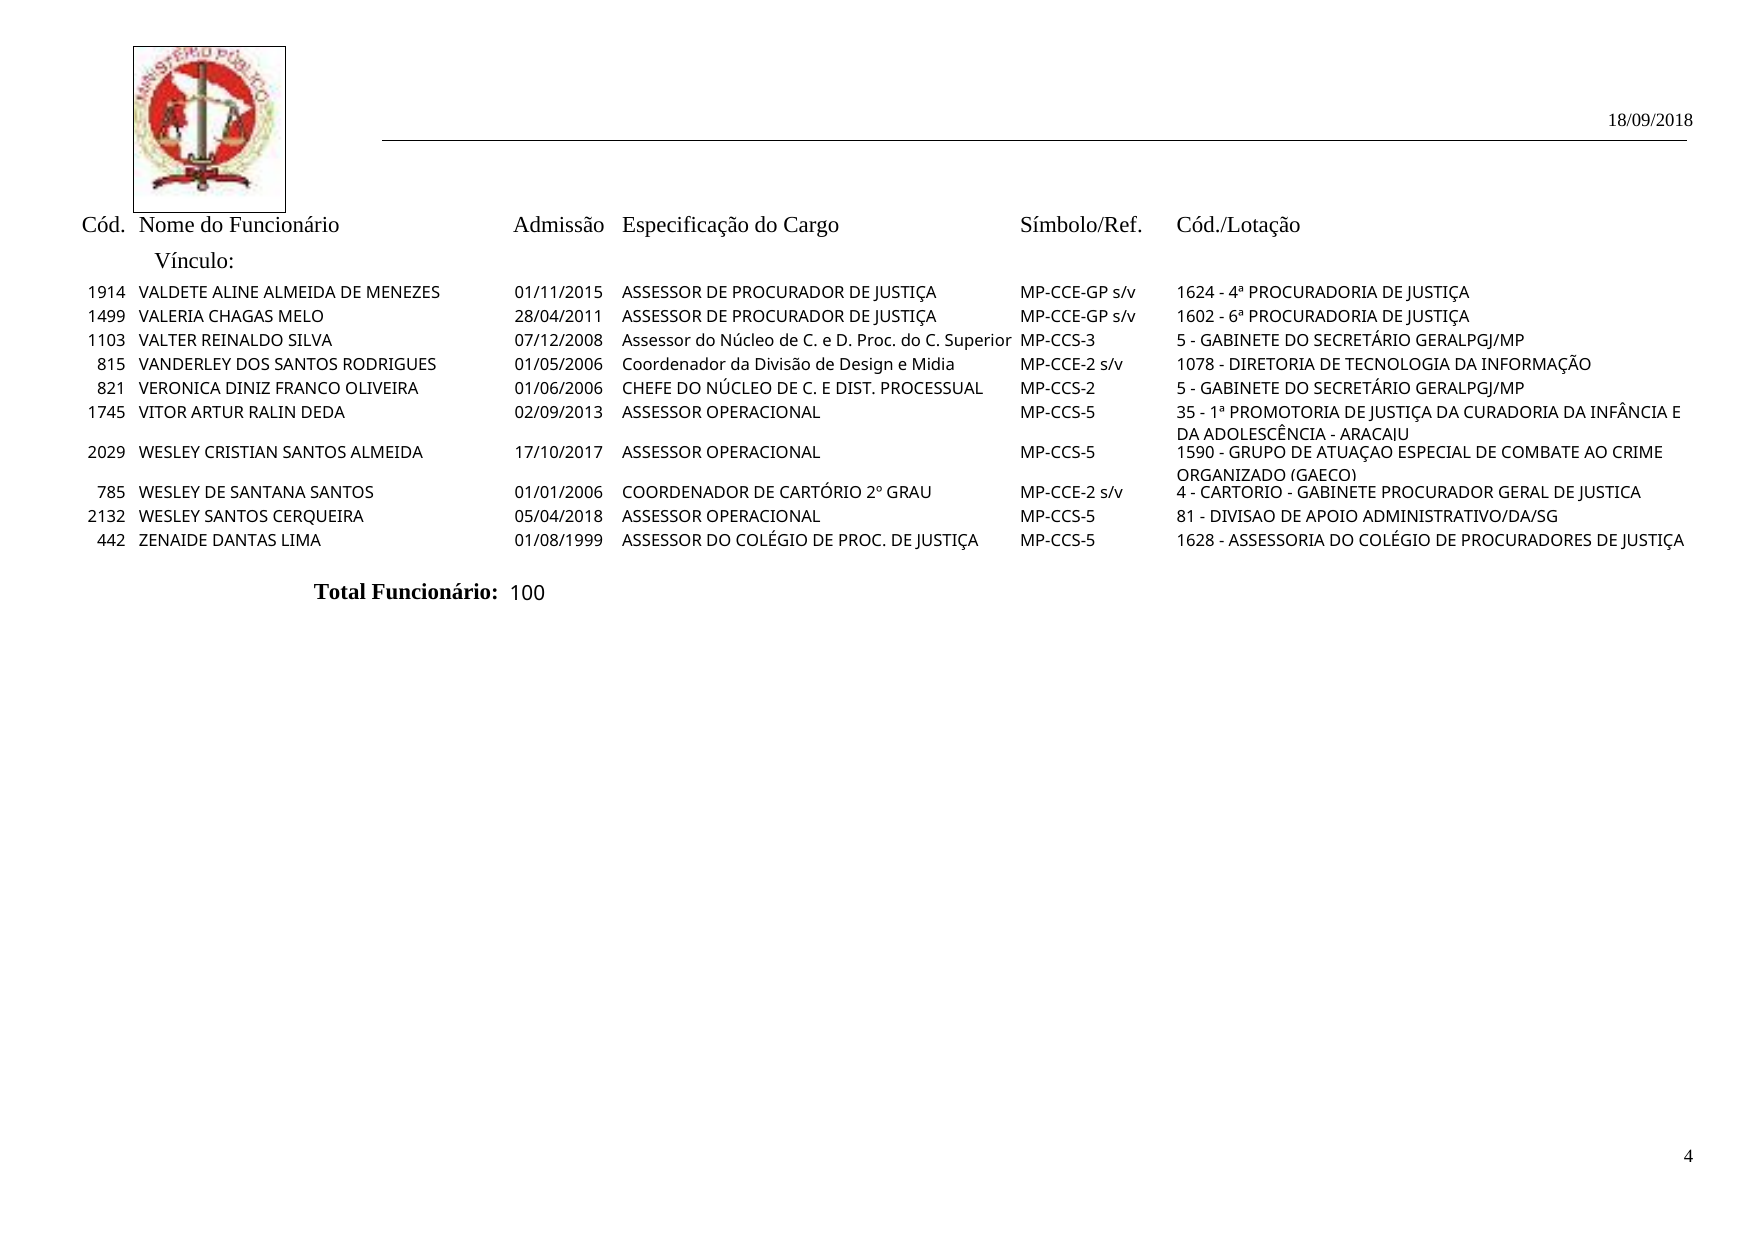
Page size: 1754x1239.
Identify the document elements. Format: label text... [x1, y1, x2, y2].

table_cell ZENAIDE DANTAS LIMA [139, 529, 496, 553]
table_cell [616, 376, 622, 400]
table_cell [1695, 400, 1753, 424]
table_cell VALDETE ALINE ALMEIDA DE MENEZES [139, 280, 496, 304]
table_cell [616, 529, 622, 553]
table_cell [1695, 282, 1753, 304]
table_cell [616, 481, 622, 505]
table_cell [496, 400, 502, 424]
table_cell [496, 505, 502, 529]
table_cell [1695, 352, 1753, 376]
table_cell 821 [47, 376, 125, 400]
table_cell 4 [1578, 1145, 1693, 1171]
table_cell 815 [47, 352, 125, 376]
table_cell [1695, 553, 1753, 569]
table_cell [1695, 376, 1753, 400]
table_cell [1695, 441, 1753, 464]
table_cell ASSESSOR DO COLÉGIO DE PROC. DE JUSTIÇA [622, 529, 1020, 553]
table_cell VALTER REINALDO SILVA [139, 328, 496, 352]
table_cell Especificação do Cargo [622, 211, 904, 244]
table_cell 01/06/2006 [502, 376, 616, 400]
picture [134, 47, 285, 212]
table_cell 100 [509, 578, 717, 608]
table_cell 4 - CARTORIO - GABINETE PROCURADOR GERAL DE JUSTICA [1176, 481, 1695, 505]
table_cell 02/09/2013 [502, 400, 616, 424]
table_cell 07/12/2008 [502, 328, 616, 352]
table_cell Admissão [502, 211, 616, 244]
table_cell Cód. [53, 211, 125, 244]
table_cell ASSESSOR OPERACIONAL [622, 441, 1020, 464]
table_cell [125, 352, 138, 376]
table_cell [352, 109, 1483, 136]
table_cell Símbolo/Ref. [1020, 211, 1173, 244]
table_cell VANDERLEY DOS SANTOS RODRIGUES [139, 352, 496, 376]
table_cell 1590 - GRUPO DE ATUAÇAO ESPECIAL DE COMBATE AO CRIME ORGANIZADO (GAECO) [1176, 441, 1695, 481]
table_cell MP-CCE-2 s/v [1020, 481, 1173, 505]
table_cell Total Funcionário: [284, 578, 499, 605]
table_cell [0, 376, 47, 400]
table_cell [0, 441, 47, 464]
table_cell 1602 - 6ª PROCURADORIA DE JUSTIÇA [1176, 304, 1695, 328]
table_cell [286, 46, 352, 208]
table_cell [0, 1147, 1577, 1171]
table_cell [496, 481, 502, 505]
table_cell 81 - DIVISAO DE APOIO ADMINISTRATIVO/DA/SG [1176, 505, 1695, 529]
table_cell Cód./Lotação [1176, 211, 1372, 244]
table_cell 442 [47, 529, 125, 553]
table_cell WESLEY CRISTIAN SANTOS ALMEIDA [139, 441, 496, 464]
table_cell [496, 328, 502, 352]
table_cell [496, 529, 502, 553]
table_cell [1695, 424, 1753, 441]
table_cell [125, 304, 138, 328]
table_cell [496, 352, 502, 376]
table_cell 1745 [47, 400, 125, 424]
table_cell [0, 578, 284, 605]
table_cell [0, 424, 1176, 441]
table_header [0, 0, 1753, 46]
table_cell [125, 400, 138, 424]
table_cell [0, 465, 1176, 481]
table_cell [125, 441, 138, 464]
table_cell 17/10/2017 [502, 441, 616, 464]
table_cell [352, 70, 1753, 109]
table_cell 1103 [47, 328, 125, 352]
table_cell [616, 211, 622, 244]
table_cell [0, 569, 1753, 578]
table_cell [616, 505, 622, 529]
table_cell WESLEY SANTOS CERQUEIRA [139, 505, 496, 529]
table_cell 2029 [47, 441, 125, 464]
table_cell [0, 608, 1753, 1145]
table_cell 01/01/2006 [502, 481, 616, 505]
table_cell MP-CCS-5 [1020, 441, 1173, 464]
table_cell [0, 142, 133, 208]
table_cell ASSESSOR OPERACIONAL [622, 400, 1020, 424]
table_cell ASSESSOR DE PROCURADOR DE JUSTIÇA [622, 304, 1020, 328]
table_cell [616, 282, 622, 304]
table_cell [496, 282, 502, 304]
table_cell [616, 400, 622, 424]
table_cell [125, 211, 138, 244]
table_cell WESLEY DE SANTANA SANTOS [139, 481, 496, 505]
table_cell [125, 505, 138, 529]
table_cell [0, 250, 135, 279]
table_cell [1695, 465, 1753, 481]
table_cell [0, 481, 47, 505]
table_cell MP-CCE-2 s/v [1020, 352, 1173, 376]
table_cell 1628 - ASSESSORIA DO COLÉGIO DE PROCURADORES DE JUSTIÇA [1176, 529, 1695, 569]
table_cell [0, 352, 47, 376]
table_cell [616, 304, 622, 328]
table_cell [385, 211, 502, 244]
table_cell 2132 [47, 505, 125, 529]
table_cell MP-CCE-GP s/v [1020, 304, 1173, 328]
table_cell [0, 282, 47, 304]
table_cell Vínculo: [135, 248, 234, 279]
table_cell 1078 - DIRETORIA DE TECNOLOGIA DA INFORMAÇÃO [1176, 352, 1695, 376]
table_cell MP-CCS-5 [1020, 400, 1173, 424]
table_cell MP-CCS-2 [1020, 376, 1173, 400]
table_cell [0, 400, 47, 424]
table_cell MP-CCE-GP s/v [1020, 280, 1173, 304]
table_cell 5 - GABINETE DO SECRETÁRIO GERALPGJ/MP [1176, 328, 1695, 352]
table_cell [1373, 211, 1753, 244]
table_cell MP-CCS-3 [1020, 328, 1173, 352]
table_cell [1695, 481, 1753, 505]
table_cell 785 [47, 481, 125, 505]
table_cell [1695, 304, 1753, 328]
table_cell [0, 46, 133, 70]
table_cell [904, 211, 1020, 244]
table_cell 1624 - 4ª PROCURADORIA DE JUSTIÇA [1176, 280, 1695, 304]
table_cell [496, 441, 502, 464]
table_cell [1695, 529, 1753, 553]
table_cell Nome do Funcionário [139, 211, 385, 244]
table_cell [0, 328, 47, 352]
table_cell MP-CCS-5 [1020, 505, 1173, 529]
table_cell [616, 328, 622, 352]
table_cell [0, 529, 47, 553]
table_cell [352, 142, 1753, 208]
table_cell 1914 [47, 280, 125, 304]
table_cell [499, 578, 509, 605]
table_cell MP-CCS-5 [1020, 529, 1173, 553]
table_cell [234, 250, 1753, 279]
table_cell CHEFE DO NÚCLEO DE C. E DIST. PROCESSUAL [622, 376, 1020, 400]
table_cell 05/04/2018 [502, 505, 616, 529]
table_cell [1693, 109, 1753, 136]
table_cell [0, 211, 53, 244]
table_cell 01/05/2006 [502, 352, 616, 376]
table_cell [125, 376, 138, 400]
table_cell [1695, 328, 1753, 352]
table_cell [0, 304, 47, 328]
table_cell [0, 70, 133, 109]
table_cell 5 - GABINETE DO SECRETÁRIO GERALPGJ/MP [1176, 376, 1695, 400]
table_cell 28/04/2011 [502, 304, 616, 328]
table_cell [496, 304, 502, 328]
table_cell VITOR ARTUR RALIN DEDA [139, 400, 496, 424]
table_cell [1693, 1147, 1753, 1171]
table_cell Coordenador da Divisão de Design e Midia [622, 352, 1020, 376]
table_cell [0, 109, 133, 136]
table_cell ASSESSOR DE PROCURADOR DE JUSTIÇA [622, 280, 1020, 304]
table_cell [0, 505, 47, 529]
table_cell [125, 282, 138, 304]
table_cell [125, 529, 138, 553]
table_cell 01/11/2015 [502, 280, 616, 304]
table_cell VALERIA CHAGAS MELO [139, 304, 496, 328]
table_cell ASSESSOR OPERACIONAL [622, 505, 1020, 529]
table_cell 01/08/1999 [502, 529, 616, 553]
table_cell [616, 441, 622, 464]
table_cell [496, 376, 502, 400]
table_cell 35 - 1ª PROMOTORIA DE JUSTIÇA DA CURADORIA DA INFÂNCIA E DA ADOLESCÊNCIA - ARACAJU [1176, 400, 1695, 441]
table_cell [0, 553, 1176, 569]
table_cell [125, 328, 138, 352]
table_cell [125, 481, 138, 505]
table_cell VERONICA DINIZ FRANCO OLIVEIRA [139, 376, 496, 400]
table_cell COORDENADOR DE CARTÓRIO 2º GRAU [622, 481, 1020, 505]
table_cell Assessor do Núcleo de C. e D. Proc. do C. Superior [622, 328, 1020, 352]
table_cell [352, 46, 1753, 70]
table_cell 1499 [47, 304, 125, 328]
table_cell [1695, 505, 1753, 529]
table_cell 18/09/2018 [1483, 109, 1693, 136]
table_cell [616, 352, 622, 376]
table_cell [718, 578, 1753, 605]
